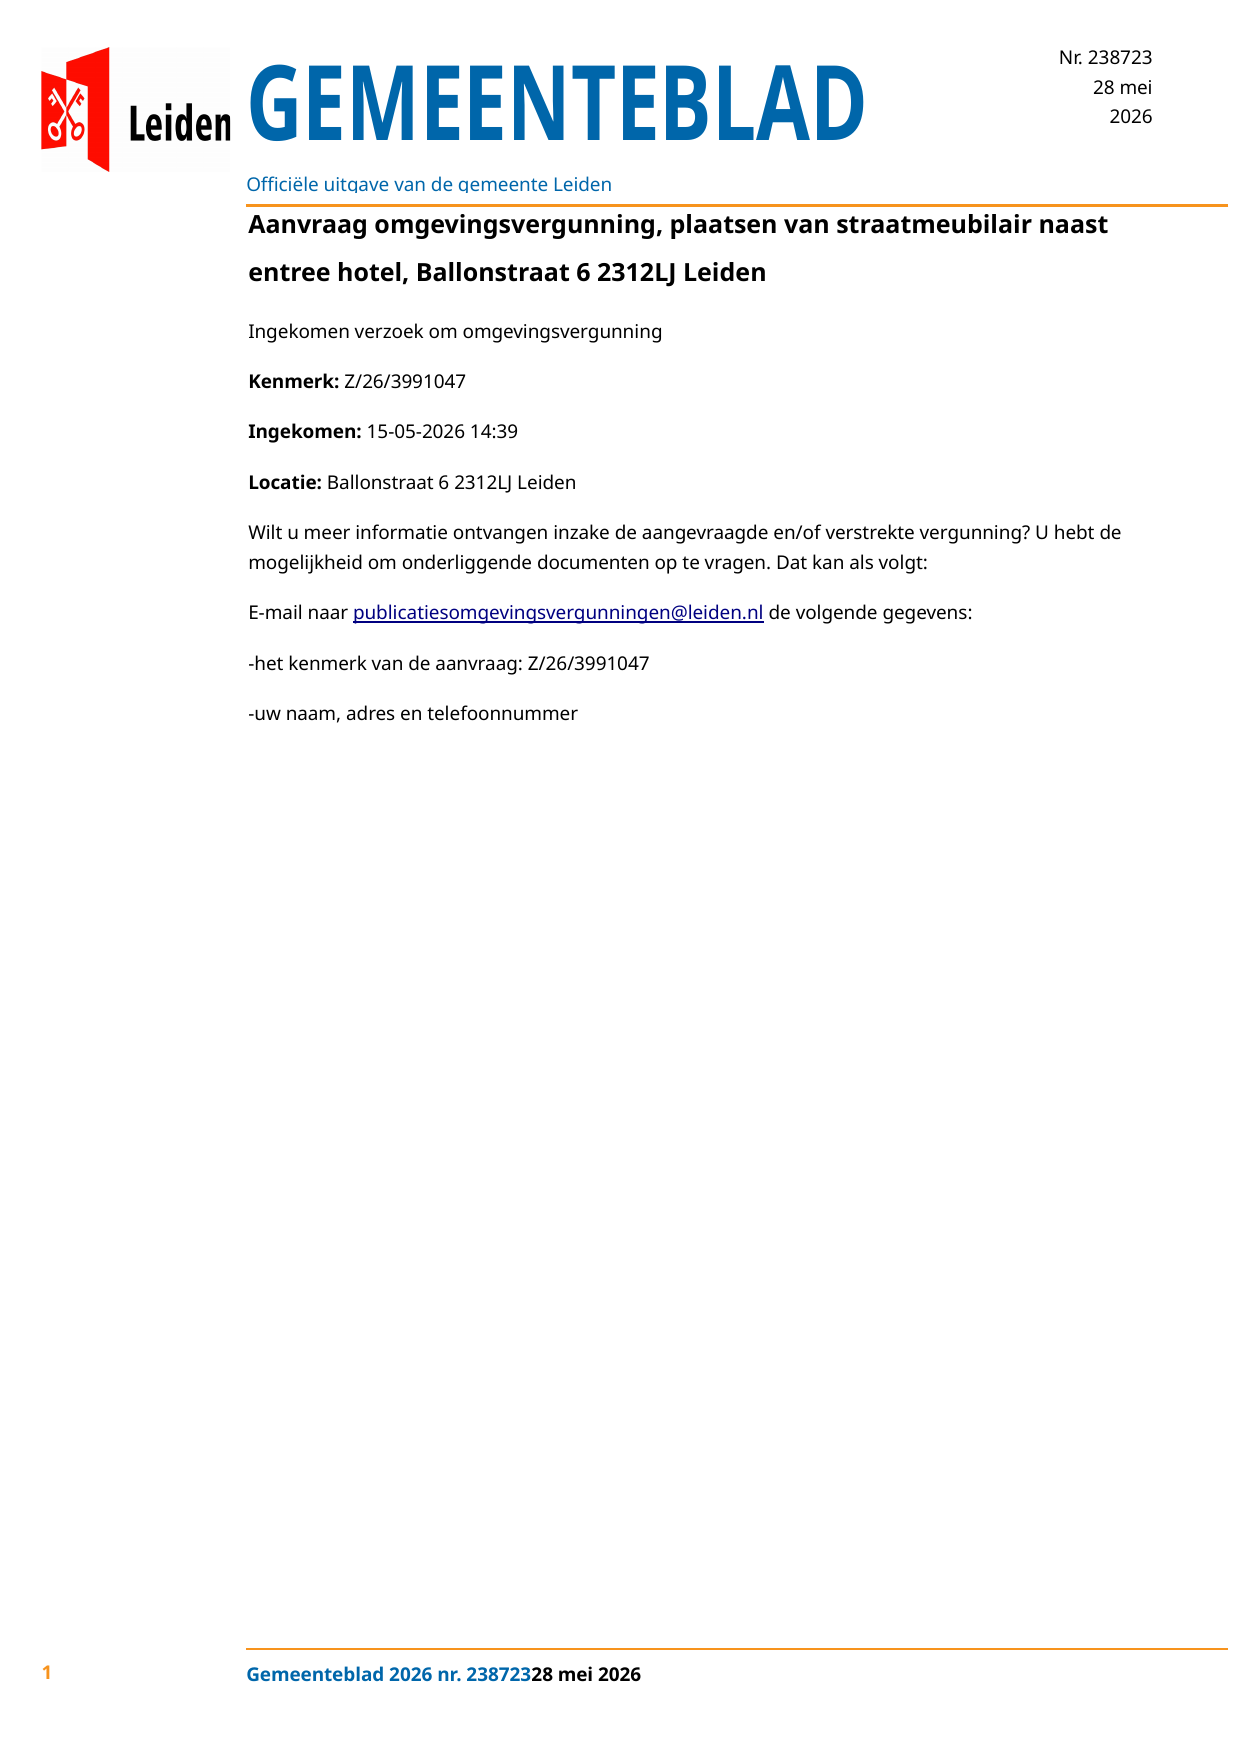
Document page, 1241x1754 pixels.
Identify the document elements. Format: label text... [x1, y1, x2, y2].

text Wilt u meer informatie ontvangen inzake de aangevraagde en/of verstrekte vergunning? U hebt de mogelijkheid om onderliggende documenten op te vragen. Dat kan als volgt: [248, 519, 1152, 575]
text E-mail naar publicatiesomgevingsvergunningen@leiden.nl de volgende gegevens: [248, 599, 1152, 625]
picture [41, 47, 231, 172]
text Kenmerk: Z/26/3991047 [248, 368, 1152, 394]
text Locatie: Ballonstraat 6 2312LJ Leiden [248, 469, 1152, 495]
text -uw naam, adres en telefoonnummer [248, 700, 1152, 726]
text Ingekomen verzoek om omgevingsvergunning [248, 318, 1152, 344]
text Ingekomen: 15-05-2026 14:39 [248, 419, 1152, 444]
text -het kenmerk van de aanvraag: Z/26/3991047 [248, 650, 1152, 676]
text Aanvraag omgevingsvergunning, plaatsen van straatmeubilair naast entree hotel, Ballonstraat 6 2312LJ Leiden [248, 207, 1152, 288]
